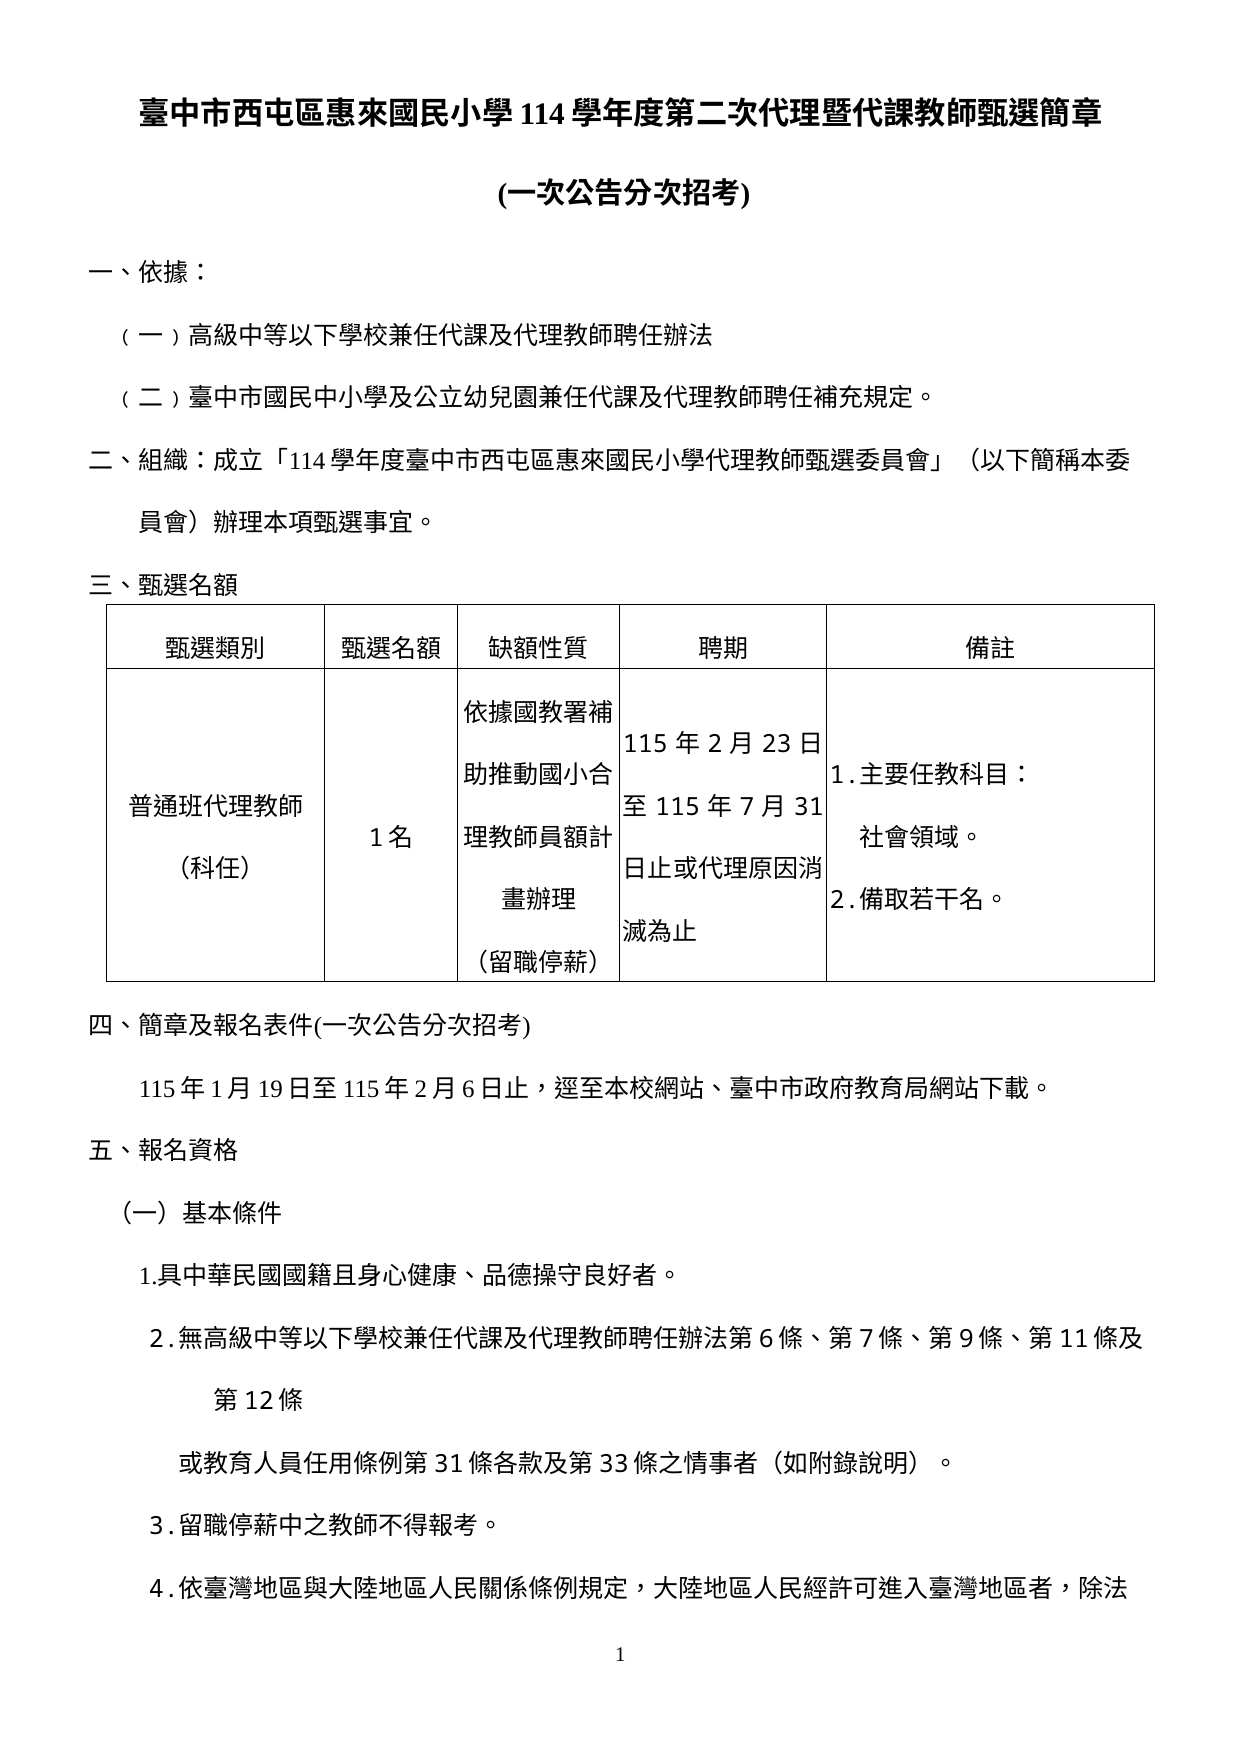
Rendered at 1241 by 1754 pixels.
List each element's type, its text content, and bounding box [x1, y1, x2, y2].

text 或教育人員任用條例第31條各款及第33條之情事者（如附錄說明）。 [89, 1420, 1152, 1482]
text 一、依據： [89, 229, 1152, 292]
text 五、報名資格 [89, 1107, 1152, 1170]
text 四、簡章及報名表件(一次公告分次招考) 115年1月19日至115年2月6日止，逕至本校網站、臺中市政府教育局網站下載。 [89, 982, 1152, 1107]
text 臺中市西屯區惠來國民小學114學年度第二次代理暨代課教師甄選簡章 [89, 69, 1152, 132]
text ﹙二﹚臺中市國民中小學及公立幼兒園兼任代課及代理教師聘任補充規定。 [114, 354, 1152, 417]
table_header 備註 [827, 605, 1154, 668]
table_header 甄選名額 [325, 605, 457, 668]
table_cell 依據國教署補助推動國小合理教師員額計畫辦理 （留職停薪） [458, 669, 619, 981]
text 三、甄選名額 [89, 542, 1152, 604]
text (一次公告分次招考) [89, 149, 1152, 212]
table_header 聘期 [620, 605, 826, 668]
table_cell 1名 [325, 669, 457, 981]
text 二、組織：成立「114學年度臺中市西屯區惠來國民小學代理教師甄選委員會」（以下簡稱本委員會）辦理本項甄選事宜。 [89, 417, 1152, 542]
table_header 甄選類別 [107, 605, 324, 668]
table_cell 1.主要任教科目： 社會領域。 2.備取若干名。 [827, 669, 1154, 981]
table_header 缺額性質 [458, 605, 619, 668]
text 2.無高級中等以下學校兼任代課及代理教師聘任辦法第6條、第7條、第9條、第11條及第12條 [89, 1295, 1152, 1420]
text 4.依臺灣地區與大陸地區人民關係條例規定，大陸地區人民經許可進入臺灣地區者，除法 [89, 1545, 1152, 1607]
text 1.具中華民國國籍且身心健康、品德操守良好者。 [89, 1232, 1152, 1295]
text （一）基本條件 [89, 1170, 1152, 1232]
table_cell 普通班代理教師 （科任） [107, 669, 324, 981]
text ﹙一﹚高級中等以下學校兼任代課及代理教師聘任辦法 [114, 292, 1152, 354]
table_cell 115年2月23日至115年7月31日止或代理原因消滅為止 [620, 669, 826, 981]
text 3.留職停薪中之教師不得報考。 [89, 1482, 1152, 1545]
